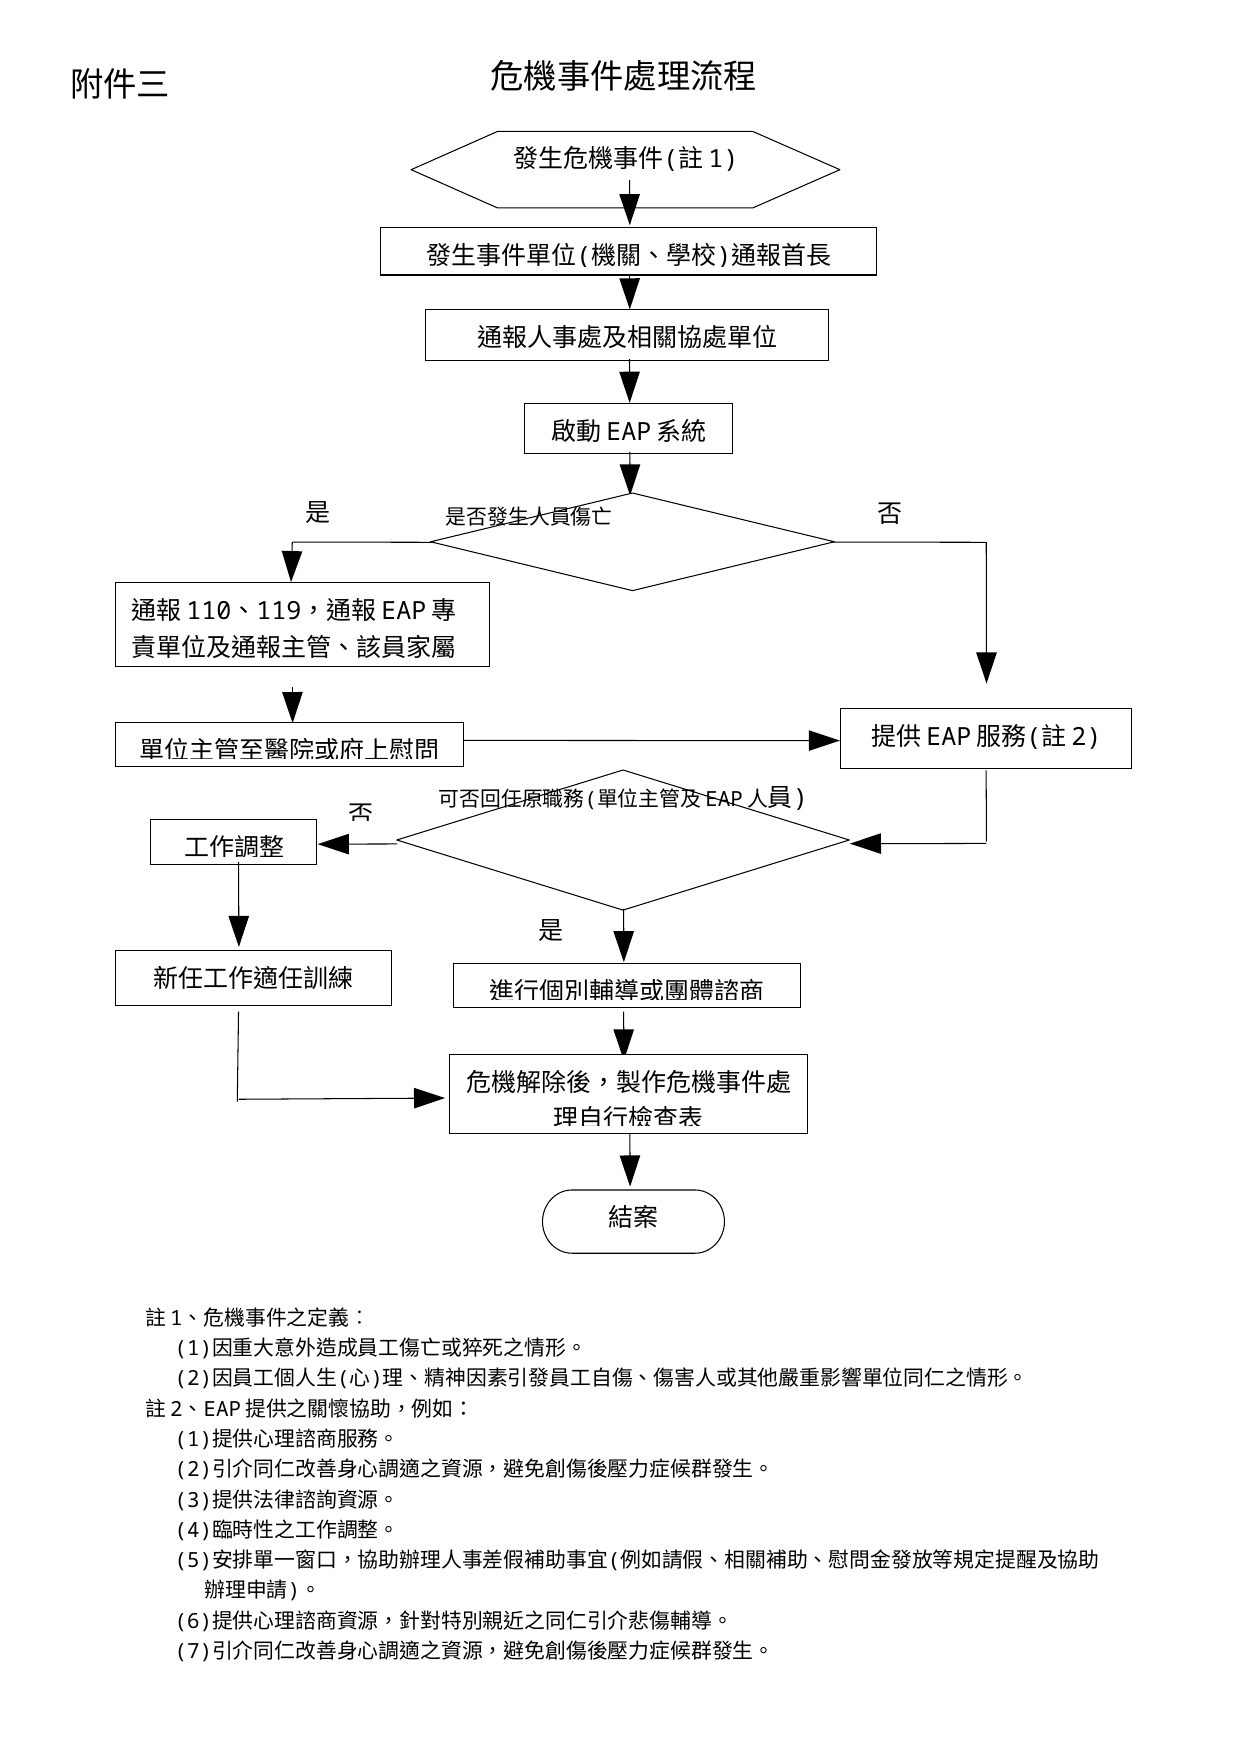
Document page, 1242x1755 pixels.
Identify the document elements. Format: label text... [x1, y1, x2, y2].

text 註1、危機事件之定義︰ [145, 1301, 1119, 1331]
text 結案 [557, 1197, 709, 1234]
text 是 [539, 910, 556, 929]
text 否 [877, 494, 916, 527]
text 通報110、119，通報EAP專責單位及通報主管、該員家屬 [131, 591, 474, 659]
text (5)安排單一窗口，協助辦理人事差假補助事宜(例如請假、相關補助、慰問金發放等規定提醒及協助辦理申請)。 [174, 1543, 1119, 1604]
text 附件三 [70, 57, 196, 106]
text 發生事件單位(機關、學校)通報首長 [396, 235, 861, 267]
text 啟動EAP系統 [540, 411, 717, 445]
text (6)提供心理諮商資源，針對特別親近之同仁引介悲傷輔導。 [174, 1604, 1119, 1634]
text 通報人事處及相關協處單位 [441, 317, 813, 353]
text (7)引介同仁改善身心調適之資源，避免創傷後壓力症候群發生。 [174, 1634, 1119, 1665]
text (2)因員工個人生(心)理、精神因素引發員工自傷、傷害人或其他嚴重影響單位同仁之情形。 [174, 1362, 1119, 1392]
text 否 [348, 794, 375, 820]
text 工作調整 [166, 828, 301, 857]
text 是 [541, 937, 553, 941]
text 新任工作適任訓練 [131, 958, 376, 994]
text 可否回任原職務(單位主管及EAP人員) [412, 777, 834, 814]
text (3)提供法律諮詢資源。 [174, 1483, 1119, 1513]
text (2)引介同仁改善身心調適之資源，避免創傷後壓力症候群發生。 [174, 1452, 1119, 1483]
text (4)臨時性之工作調整。 [174, 1513, 1119, 1543]
text 單位主管至醫院或府上慰問 [131, 730, 448, 759]
text 發生危機事件(註1) [426, 139, 825, 175]
text 是 [305, 492, 344, 526]
text 註2、EAP提供之關懷協助，例如： [145, 1392, 1119, 1422]
text 進行個別輔導或團體諮商 [468, 971, 785, 1000]
text 是否發生人員傷亡 [446, 501, 819, 531]
text 是 [539, 931, 550, 939]
text (1)因重大意外造成員工傷亡或猝死之情形。 [174, 1331, 1119, 1362]
text 危機事件處理流程 [42, 50, 1119, 100]
text 危機解除後，製作危機事件處理自行檢查表 [465, 1062, 792, 1125]
text 提供EAP服務(註2) [856, 716, 1116, 752]
text (1)提供心理諮商服務。 [174, 1422, 1119, 1452]
